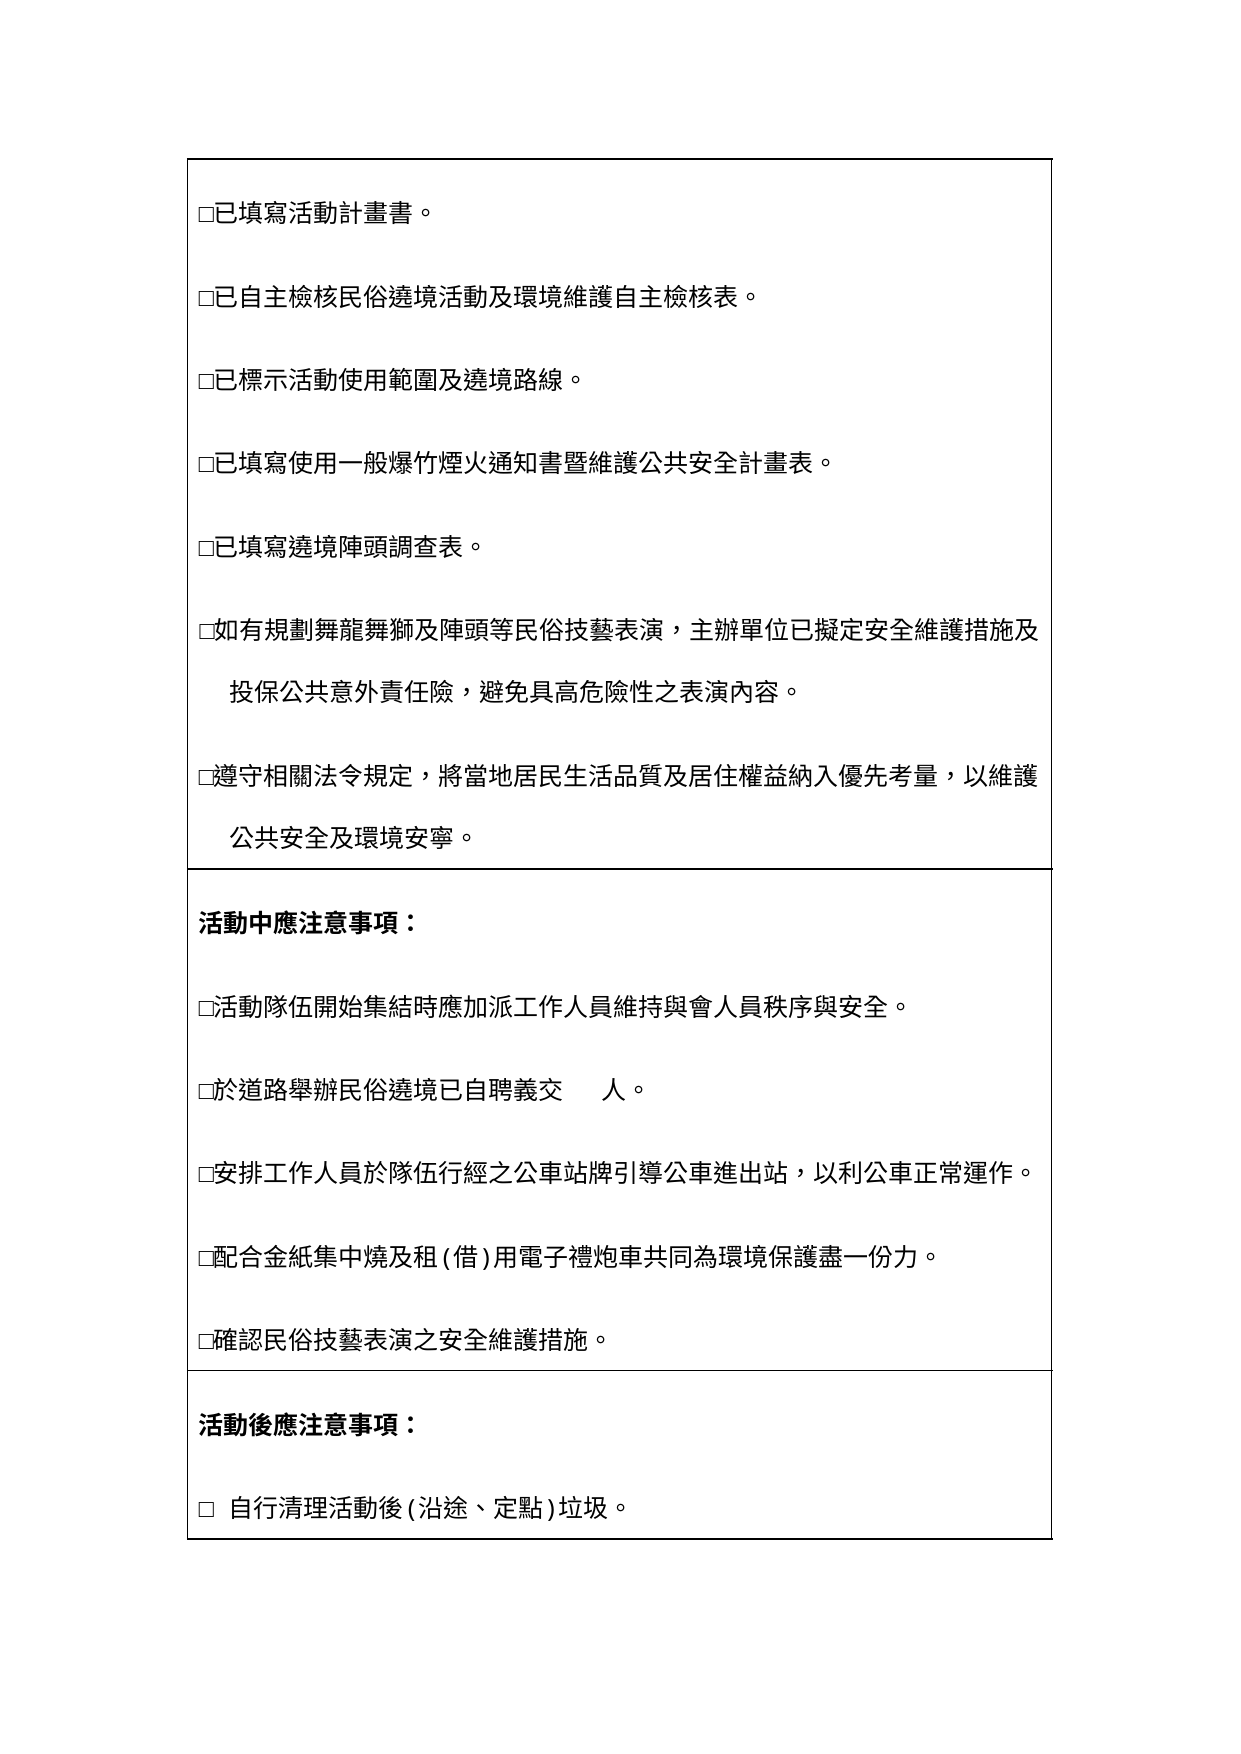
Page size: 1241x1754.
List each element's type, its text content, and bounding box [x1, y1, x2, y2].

table_cell □已填寫活動計畫書。 □已自主檢核民俗遶境活動及環境維護自主檢核表。 □已標示活動使用範圍及遶境路線。 □已填寫使用一般爆竹煙火通知書暨維護公共安全計畫表。 □已填寫遶境陣頭調查表。 □如有規劃舞龍舞獅及陣頭等民俗技藝表演，主辦單位已擬定安全維護措施及投保公共意外責任險，避免具高危險性之表演內容。 □遵守相關法令規定，將當地居民生活品質及居住權益納入優先考量，以維護公共安全及環境安寧。 [188, 160, 1051, 868]
table_cell 活動中應注意事項： □活動隊伍開始集結時應加派工作人員維持與會人員秩序與安全。 □於道路舉辦民俗遶境已自聘義交 人。 □安排工作人員於隊伍行經之公車站牌引導公車進出站，以利公車正常運作。 □配合金紙集中燒及租(借)用電子禮炮車共同為環境保護盡一份力。 □確認民俗技藝表演之安全維護措施。 [188, 870, 1051, 1370]
table_cell 活動後應注意事項： □ 自行清理活動後(沿途、定點)垃圾。 [188, 1371, 1051, 1538]
